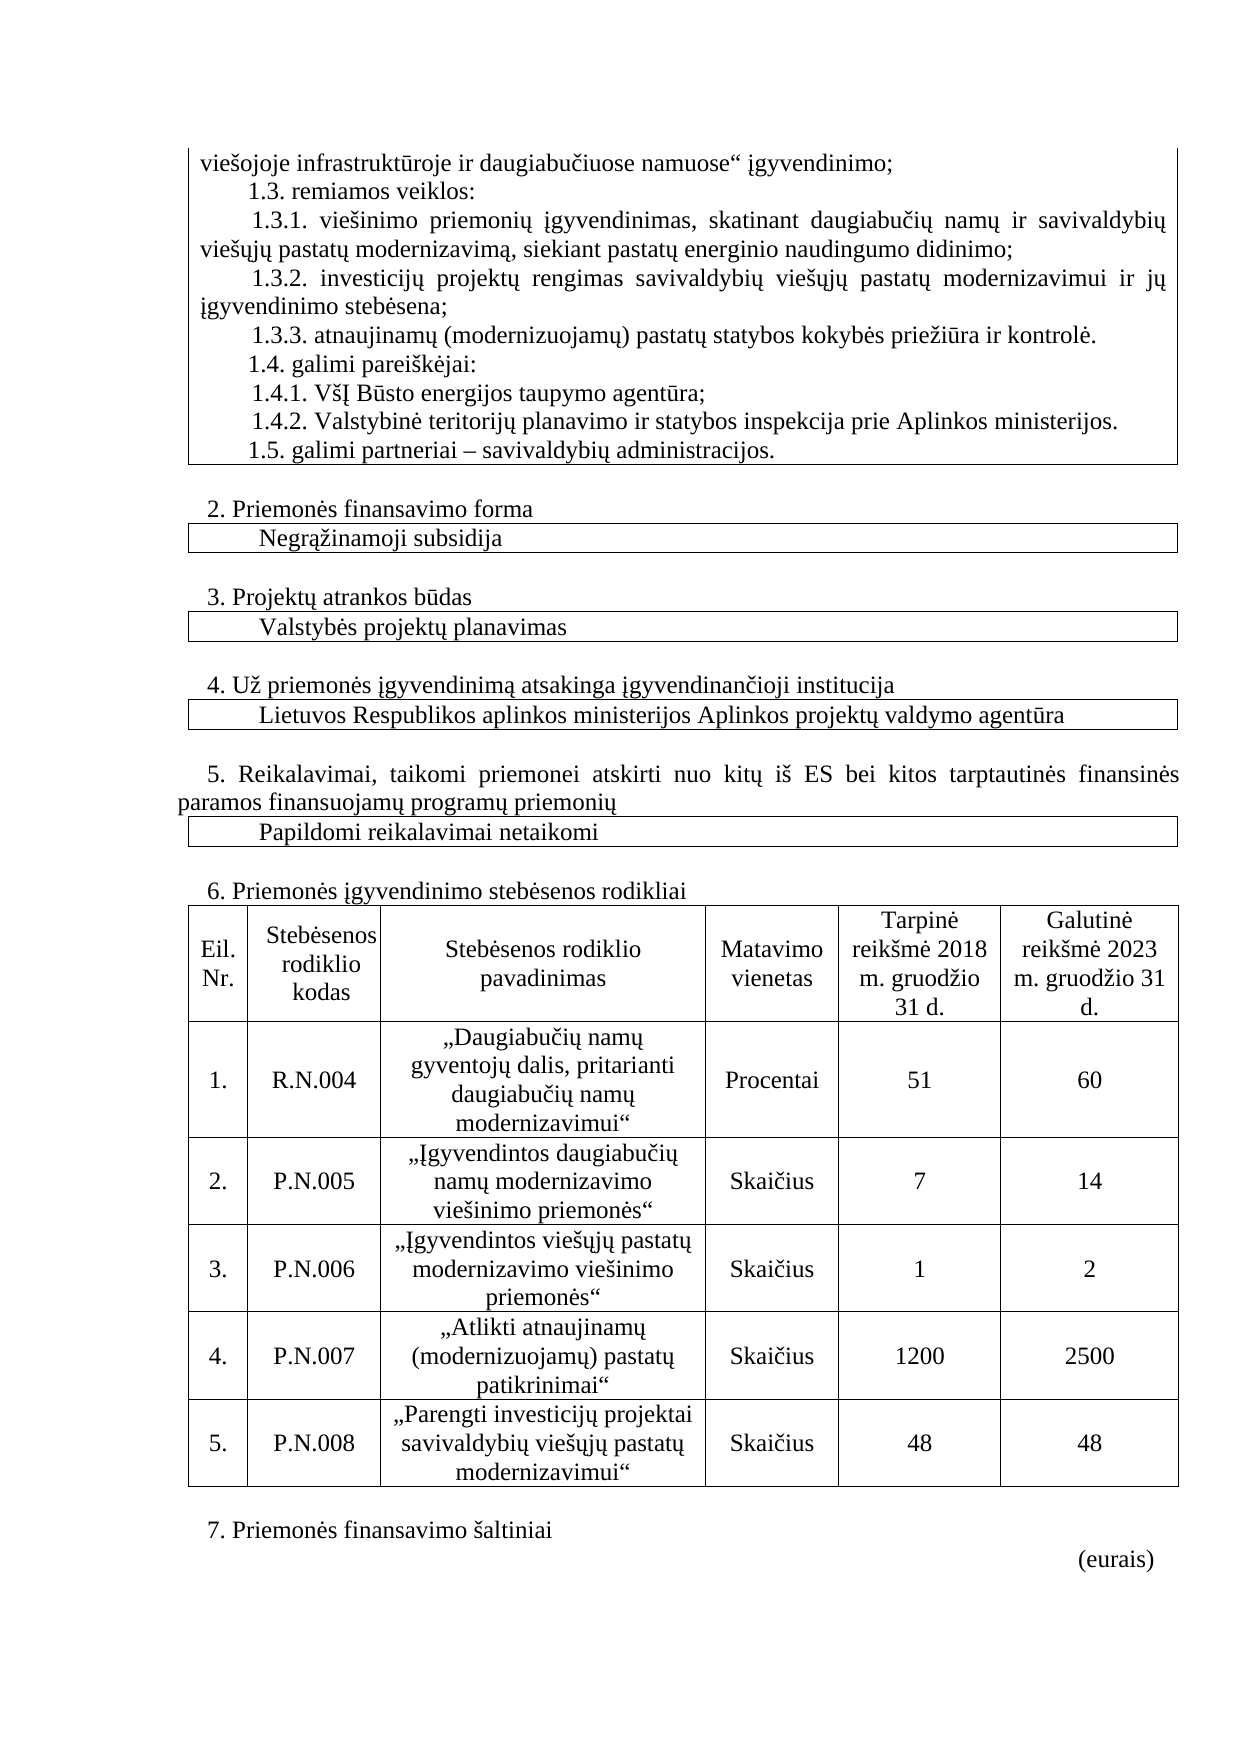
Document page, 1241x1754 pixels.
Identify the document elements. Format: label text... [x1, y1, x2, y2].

table_cell P.N.005 [248, 1138, 380, 1224]
table_header Eil. Nr. [189, 906, 247, 1021]
table_cell Skaičius [706, 1400, 838, 1486]
table_cell P.N.007 [248, 1312, 380, 1398]
table_cell 2. [189, 1138, 247, 1224]
table_cell 1. [189, 1022, 247, 1137]
text 6. Priemonės įgyvendinimo stebėsenos rodikliai [177, 876, 1181, 904]
table_cell 14 [1001, 1138, 1178, 1224]
table_cell „Parengti investicijų projektai savivaldybių viešųjų pastatų modernizavimui“ [381, 1400, 705, 1486]
table_cell 1.4. galimi pareiškėjai: 1.4.1. VšĮ Būsto energijos taupymo agentūra; 1.4.2. Valstybinė teritorijų planavimo ir statybos inspekcija prie Aplinkos ministerijos. 1.5. galimi partneriai – savivaldybių administracijos. [189, 349, 1177, 464]
table_cell 60 [1001, 1022, 1178, 1137]
table_cell viešojoje infrastruktūroje ir daugiabučiuose namuose“ įgyvendinimo; [189, 148, 1177, 176]
table_cell P.N.006 [248, 1225, 380, 1311]
table_cell 3. [189, 1225, 247, 1311]
text 3. Projektų atrankos būdas [162, 582, 1181, 611]
table_cell „Daugiabučių namų gyventojų dalis, pritarianti daugiabučių namų modernizavimui“ [381, 1022, 705, 1137]
table_cell Procentai [706, 1022, 838, 1137]
table_cell 48 [839, 1400, 1000, 1486]
table_header Papildomi reikalavimai netaikomi [189, 817, 1177, 846]
text 2. Priemonės finansavimo forma [177, 494, 1181, 522]
text 5. Reikalavimai, taikomi priemonei atskirti nuo kitų iš ES bei kitos tarptautinės finansinės paramos finansuojamų programų priemonių [177, 759, 1181, 816]
table_header Matavimo vienetas [706, 906, 838, 1021]
table_header Galutinė reikšmė 2023 m. gruodžio 31 d. [1001, 906, 1178, 1021]
table_header Tarpinė reikšmė 2018 m. gruodžio 31 d. [839, 906, 1000, 1021]
text (eurais) [177, 1544, 1181, 1573]
table_cell 7 [839, 1138, 1000, 1224]
table_cell 1.3. remiamos veiklos: 1.3.1. viešinimo priemonių įgyvendinimas, skatinant daugiabučių namų ir savivaldybių viešųjų pastatų modernizavimą, siekiant pastatų energinio naudingumo didinimo; 1.3.2. investicijų projektų rengimas savivaldybių viešųjų pastatų modernizavimui ir jų įgyvendinimo stebėsena; 1.3.3. atnaujinamų (modernizuojamų) pastatų statybos kokybės priežiūra ir kontrolė. [189, 176, 1177, 349]
table_cell R.N.004 [248, 1022, 380, 1137]
table_cell 2 [1001, 1225, 1178, 1311]
text 4. Už priemonės įgyvendinimą atsakinga įgyvendinančioji institucija [162, 670, 1181, 699]
table_cell 2500 [1001, 1312, 1178, 1398]
table_cell 5. [189, 1400, 247, 1486]
table_header Stebėsenos rodiklio pavadinimas [381, 906, 705, 1021]
table_cell Skaičius [706, 1138, 838, 1224]
table_cell 48 [1001, 1400, 1178, 1486]
table_cell „Įgyvendintos viešųjų pastatų modernizavimo viešinimo priemonės“ [381, 1225, 705, 1311]
table_header Stebėsenos rodiklio kodas [248, 906, 380, 1021]
table_cell Skaičius [706, 1225, 838, 1311]
text 7. Priemonės finansavimo šaltiniai [177, 1516, 1181, 1544]
table_cell „Įgyvendintos daugiabučių namų modernizavimo viešinimo priemonės“ [381, 1138, 705, 1224]
table_cell „Atlikti atnaujinamų (modernizuojamų) pastatų patikrinimai“ [381, 1312, 705, 1398]
table_cell Skaičius [706, 1312, 838, 1398]
table_cell 1 [839, 1225, 1000, 1311]
table_cell 4. [189, 1312, 247, 1398]
table_cell 51 [839, 1022, 1000, 1137]
table_header Lietuvos Respublikos aplinkos ministerijos Aplinkos projektų valdymo agentūra [189, 700, 1177, 729]
table_header Negrąžinamoji subsidija [189, 524, 1177, 552]
table_header Valstybės projektų planavimas [189, 612, 1177, 641]
table_cell P.N.008 [248, 1400, 380, 1486]
table_cell 1200 [839, 1312, 1000, 1398]
